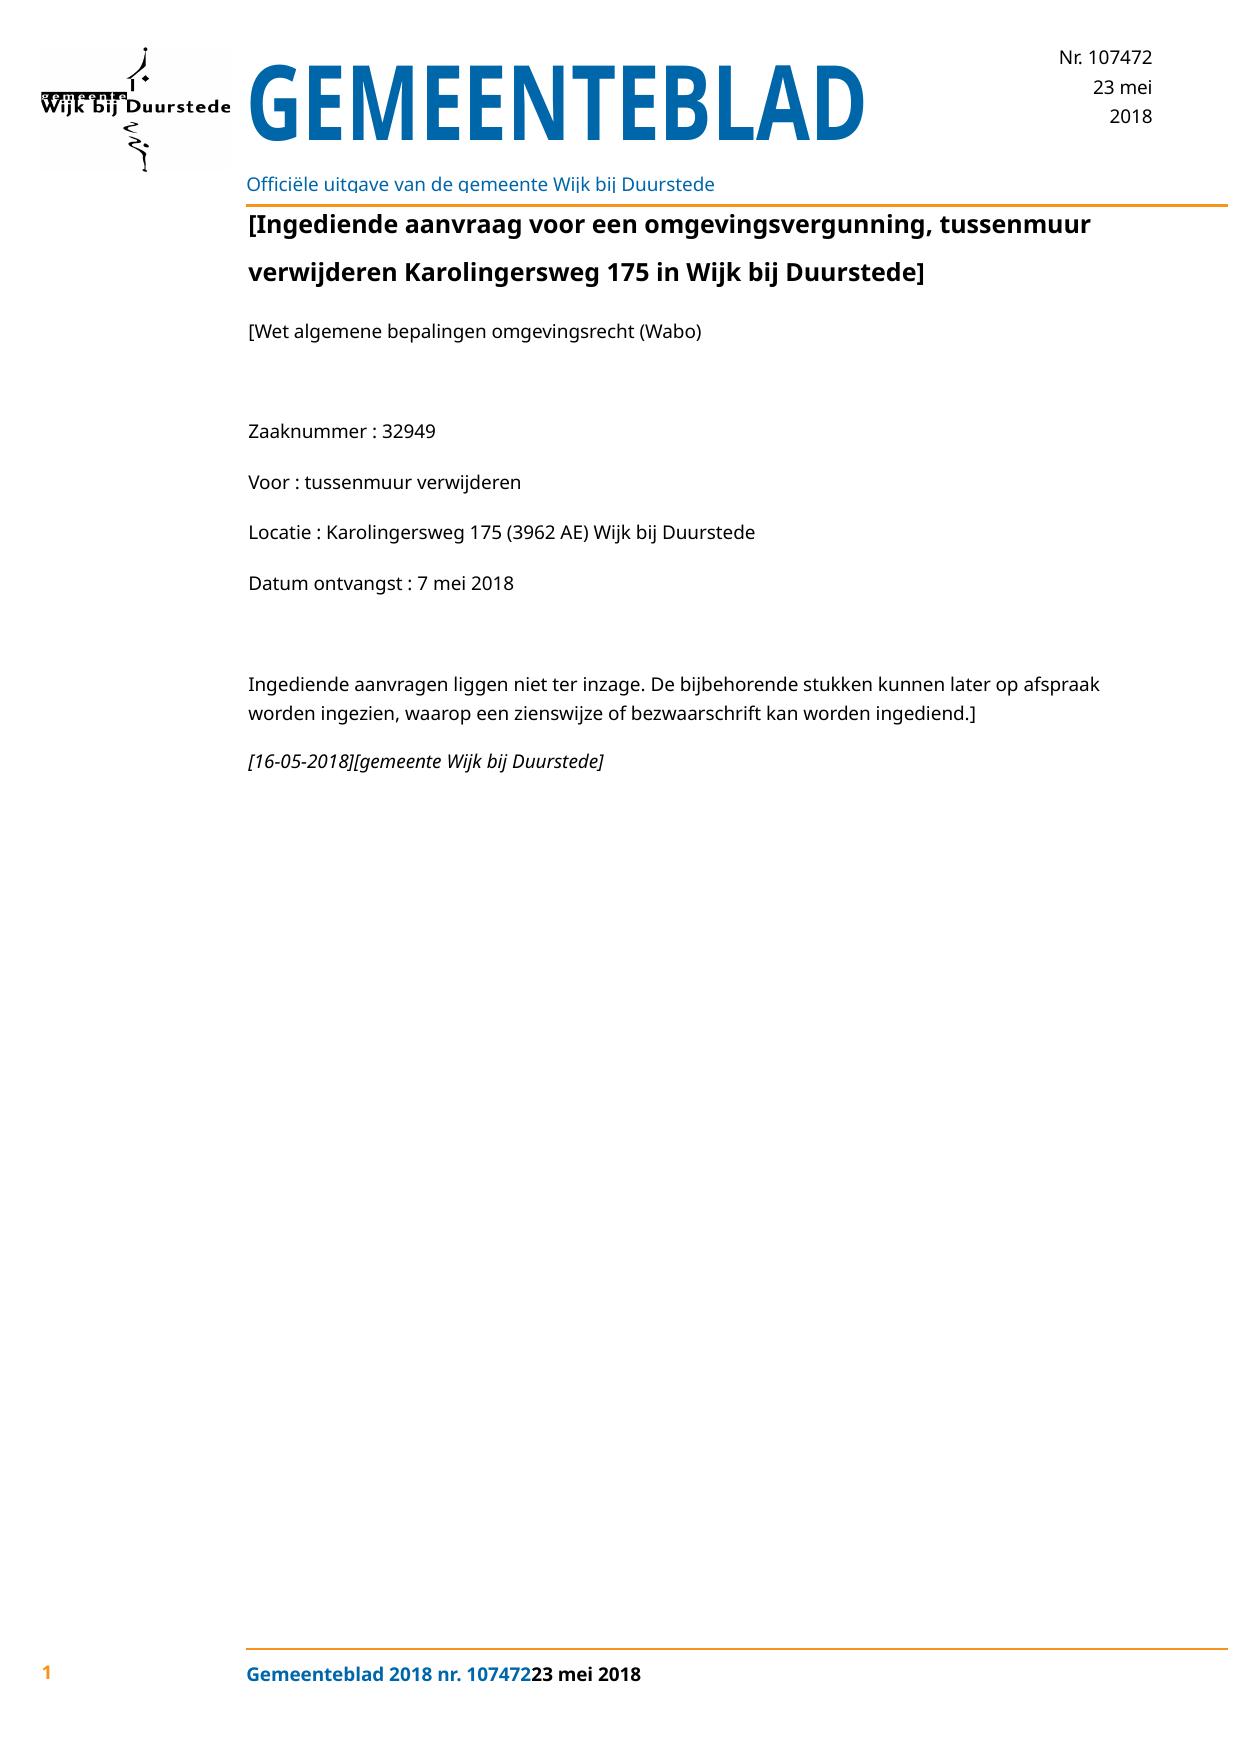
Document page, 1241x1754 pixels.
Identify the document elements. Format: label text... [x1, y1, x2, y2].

text Zaaknummer : 32949 [248, 419, 1152, 444]
text [Wet algemene bepalingen omgevingsrecht (Wabo) [248, 318, 1152, 344]
text Voor : tussenmuur verwijderen [248, 469, 1152, 495]
text [Ingediende aanvraag voor een omgevingsvergunning, tussenmuur verwijderen Karolingersweg 175 in Wijk bij Duurstede] [248, 207, 1152, 288]
text Datum ontvangst : 7 mei 2018 [248, 570, 1152, 596]
picture [41, 47, 231, 172]
text [16-05-2018][gemeente Wijk bij Duurstede] [248, 748, 1152, 774]
text Ingediende aanvragen liggen niet ter inzage. De bijbehorende stukken kunnen later op afspraak worden ingezien, waarop een zienswijze of bezwaarschrift kan worden ingediend.] [248, 671, 1152, 726]
text Locatie : Karolingersweg 175 (3962 AE) Wijk bij Duurstede [248, 519, 1152, 545]
